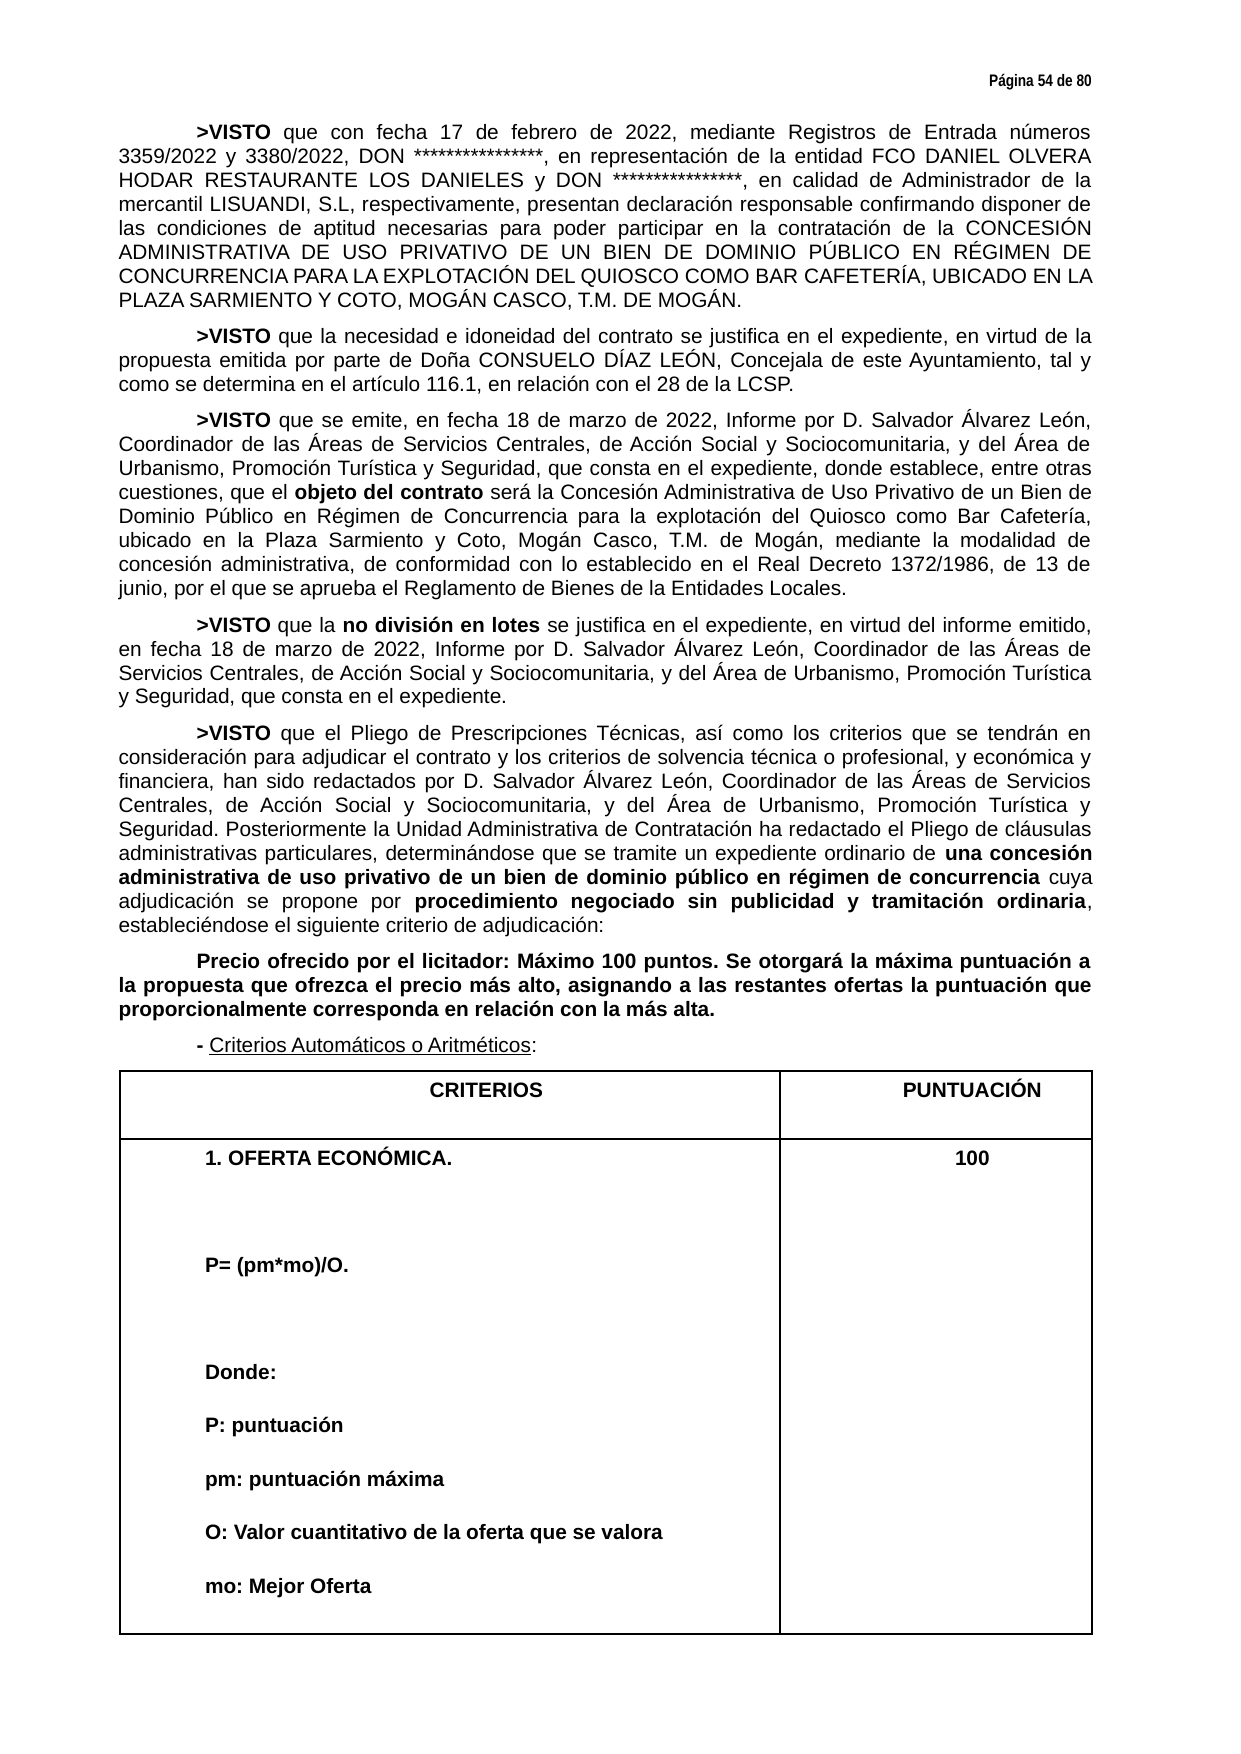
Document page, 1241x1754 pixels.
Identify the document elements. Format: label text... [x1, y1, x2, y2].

text >VISTO que con fecha 17 de febrero de 2022, mediante Registros de Entrada números 3359/2022 y 3380/2022, DON ****************, en representación de la entidad FCO DANIEL OLVERA HODAR RESTAURANTE LOS DANIELES y DON ****************, en calidad de Administrador de la mercantil LISUANDI, S.L, respectivamente, presentan declaración responsable confirmando disponer de las condiciones de aptitud necesarias para poder participar en la contratación de la CONCESIÓN ADMINISTRATIVA DE USO PRIVATIVO DE UN BIEN DE DOMINIO PÚBLICO EN RÉGIMEN DE CONCURRENCIA PARA LA EXPLOTACIÓN DEL QUIOSCO COMO BAR CAFETERÍA, UBICADO EN LA PLAZA SARMIENTO Y COTO, MOGÁN CASCO, T.M. DE MOGÁN. [118, 120, 1092, 311]
table_header PUNTUACIÓN [781, 1072, 1091, 1138]
table_cell 100 [781, 1140, 1091, 1633]
text >VISTO que la necesidad e idoneidad del contrato se justifica en el expediente, en virtud de la propuesta emitida por parte de Doña CONSUELO DÍAZ LEÓN, Concejala de este Ayuntamiento, tal y como se determina en el artículo 116.1, en relación con el 28 de la LCSP. [118, 324, 1092, 396]
table_header CRITERIOS [121, 1072, 779, 1138]
text >VISTO que se emite, en fecha 18 de marzo de 2022, Informe por D. Salvador Álvarez León, Coordinador de las Áreas de Servicios Centrales, de Acción Social y Sociocomunitaria, y del Área de Urbanismo, Promoción Turística y Seguridad, que consta en el expediente, donde establece, entre otras cuestiones, que el objeto del contrato será la Concesión Administrativa de Uso Privativo de un Bien de Dominio Público en Régimen de Concurrencia para la explotación del Quiosco como Bar Cafetería, ubicado en la Plaza Sarmiento y Coto, Mogán Casco, T.M. de Mogán, mediante la modalidad de concesión administrativa, de conformidad con lo establecido en el Real Decreto 1372/1986, de 13 de junio, por el que se aprueba el Reglamento de Bienes de la Entidades Locales. [118, 408, 1092, 600]
text - Criterios Automáticos o Aritméticos: [118, 1033, 1092, 1057]
text >VISTO que la no división en lotes se justifica en el expediente, en virtud del informe emitido, en fecha 18 de marzo de 2022, Informe por D. Salvador Álvarez León, Coordinador de las Áreas de Servicios Centrales, de Acción Social y Sociocomunitaria, y del Área de Urbanismo, Promoción Turística y Seguridad, que consta en el expediente. [118, 612, 1092, 708]
text >VISTO que el Pliego de Prescripciones Técnicas, así como los criterios que se tendrán en consideración para adjudicar el contrato y los criterios de solvencia técnica o profesional, y económica y financiera, han sido redactados por D. Salvador Álvarez León, Coordinador de las Áreas de Servicios Centrales, de Acción Social y Sociocomunitaria, y del Área de Urbanismo, Promoción Turística y Seguridad. Posteriormente la Unidad Administrativa de Contratación ha redactado el Pliego de cláusulas administrativas particulares, determinándose que se tramite un expediente ordinario de una concesión administrativa de uso privativo de un bien de dominio público en régimen de concurrencia cuya adjudicación se propone por procedimiento negociado sin publicidad y tramitación ordinaria, estableciéndose el siguiente criterio de adjudicación: [118, 721, 1092, 936]
table_cell 1. OFERTA ECONÓMICA. P= (pm*mo)/O. Donde: P: puntuación pm: puntuación máxima O: Valor cuantitativo de la oferta que se valora mo: Mejor Oferta [121, 1140, 779, 1633]
text Precio ofrecido por el licitador: Máximo 100 puntos. Se otorgará la máxima puntuación a la propuesta que ofrezca el precio más alto, asignando a las restantes ofertas la puntuación que proporcionalmente corresponda en relación con la más alta. [118, 949, 1092, 1021]
